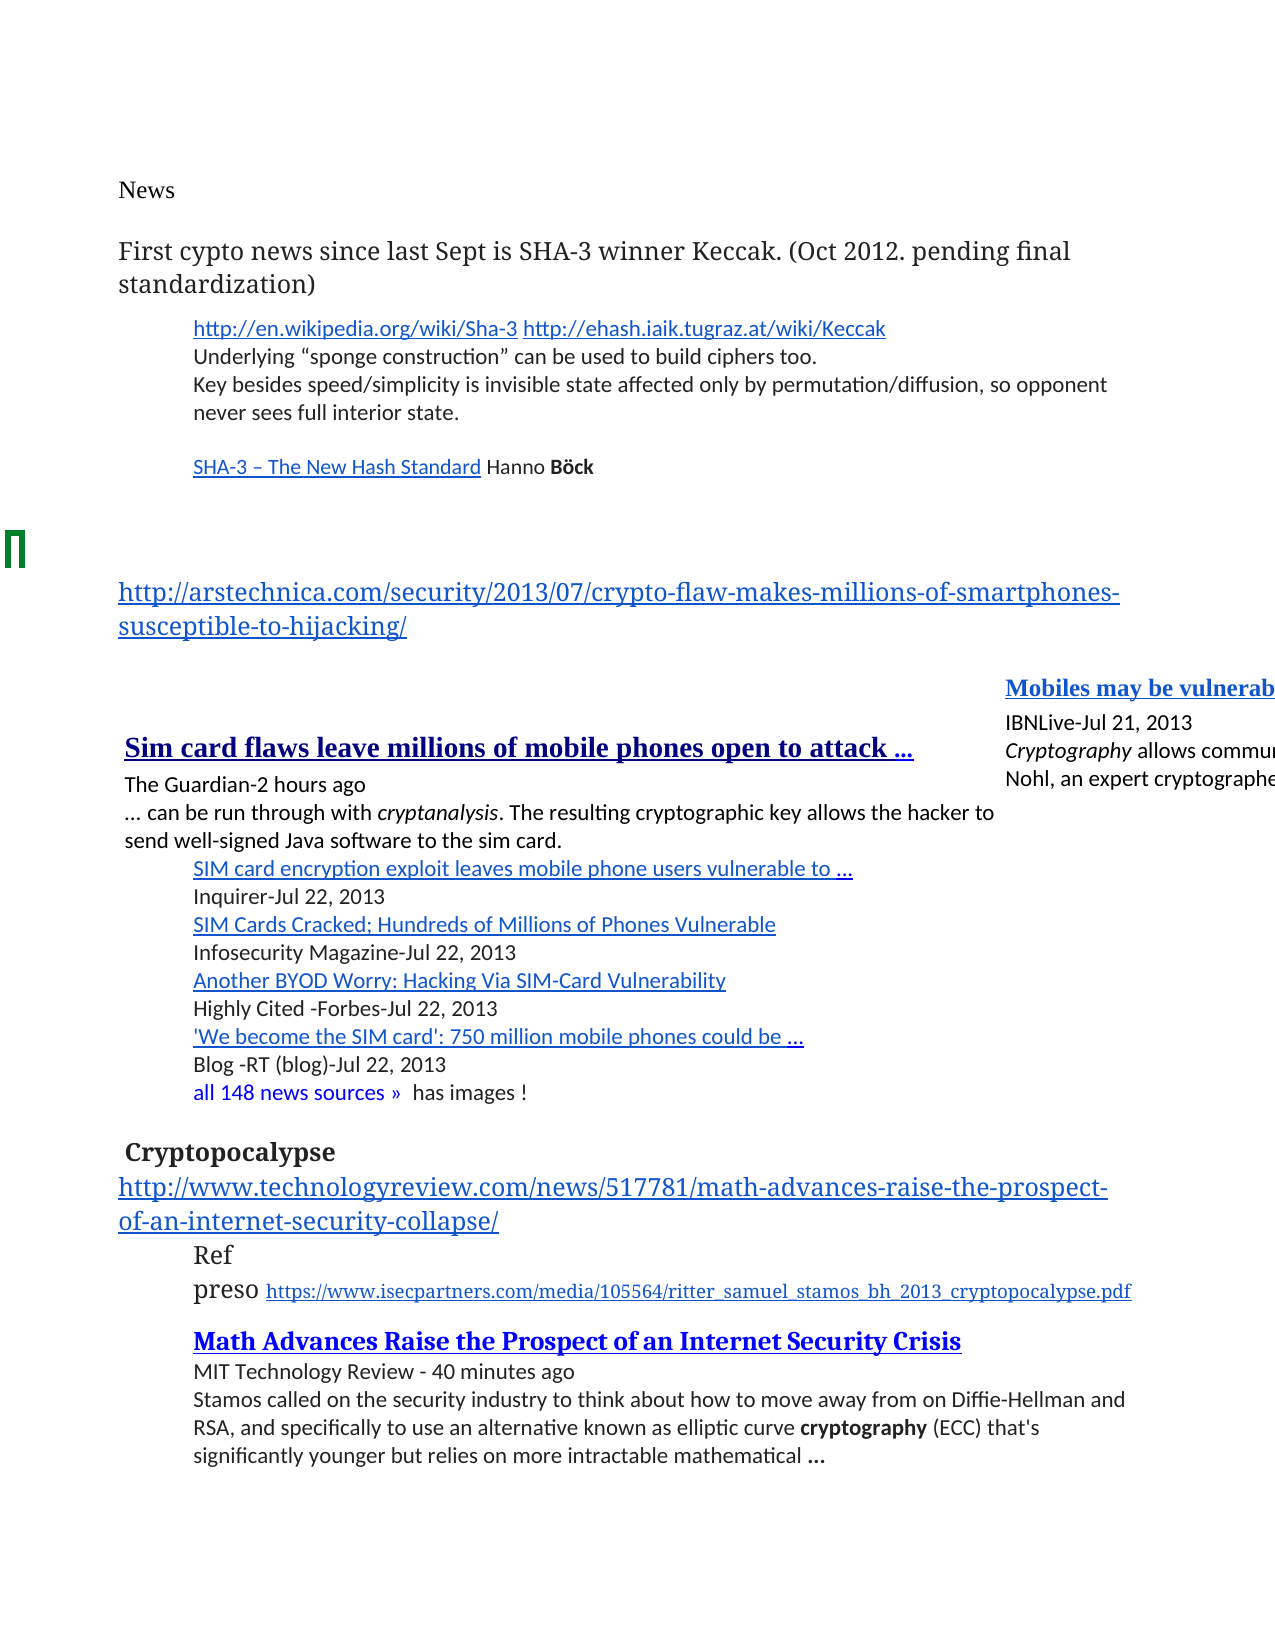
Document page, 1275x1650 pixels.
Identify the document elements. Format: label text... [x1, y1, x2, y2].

text Another BYOD Worry: Hacking Via SIM-Card Vulnerability [193, 966, 1133, 994]
text SHA-3 – The New Hash Standard Hanno Böck [193, 426, 1157, 481]
table_header Mobiles may be vulnerable to spying due to outdated technology IBNLive-Jul 21, 2013 Cryptography allows communication to take place securely over a mobile network. Karsten Nohl, an expert cryptographer with Security ... [1005, 699, 1275, 854]
text Inquirer-Jul 22, 2013 [193, 882, 1133, 910]
text Highly Cited -Forbes-Jul 22, 2013 [193, 994, 1133, 1022]
table_header Mobiles may be vulnerable to spying due to outdated technology IBNLive-Jul 21, 2013 Cryptography allows communication to take place securely over a mobile network. Karsten Nohl, an expert cryptographer with Security ... [1005, 643, 1275, 698]
text http://www.technologyreview.com/news/517781/math-advances-raise-the-prospect-of-an-internet-security-collapse/ [118, 1169, 1133, 1237]
text Underlying “sponge construction” can be used to build ciphers too. [193, 342, 1157, 370]
text Stamos called on the security industry to think about how to move away from on Diffie-Hellman and RSA, and specifically to use an alternative known as elliptic curve cryptography (ECC) that's significantly younger but relies on more intractable mathematical ... [193, 1385, 1133, 1469]
text 'We become the SIM card': 750 million mobile phones could be ... [193, 1022, 1133, 1050]
text Key besides speed/simplicity is invisible state affected only by permutation/diffusion, so opponent never sees full interior state. [193, 370, 1157, 426]
text http://arstechnica.com/security/2013/07/crypto-flaw-makes-millions-of-smartphones-susceptible-to-hijacking/ [118, 574, 1133, 643]
text Cryptopocalypse [118, 1135, 1133, 1169]
table_header Sim card flaws leave millions of mobile phones open to attack ... The Guardian-2 hours ago ... can be run through with cryptanalysis. The resulting cryptographic key allows the hacker to send well-signed Java software to the sim card. [124, 700, 1005, 854]
text First cypto news since last Sept is SHA-3 winner Keccak. (Oct 2012. pending final standardization) [118, 233, 1157, 301]
text SIM card encryption exploit leaves mobile phone users vulnerable to ... [193, 854, 1133, 882]
table_header [118, 700, 124, 854]
text Infosecurity Magazine-Jul 22, 2013 [193, 938, 1133, 966]
text Blog -RT (blog)-Jul 22, 2013 [193, 1050, 1133, 1078]
text Ref preso https://www.isecpartners.com/media/105564/ritter_samuel_stamos_bh_2013_cryptopocalypse.pdf [193, 1237, 1133, 1305]
subtitle Math Advances Raise the Prospect of an Internet Security Crisis [193, 1326, 1133, 1357]
text MIT Technology Review - ‎40 minutes ago‎ [193, 1357, 1133, 1385]
text SIM Cards Cracked; Hundreds of Millions of Phones Vulnerable [193, 910, 1133, 938]
text News [118, 176, 1157, 204]
table_header [118, 643, 1005, 700]
text all 148 news sources » has images ! [193, 1078, 1133, 1106]
text http://en.wikipedia.org/wiki/Sha-3 http://ehash.iaik.tugraz.at/wiki/Keccak [193, 314, 1157, 342]
